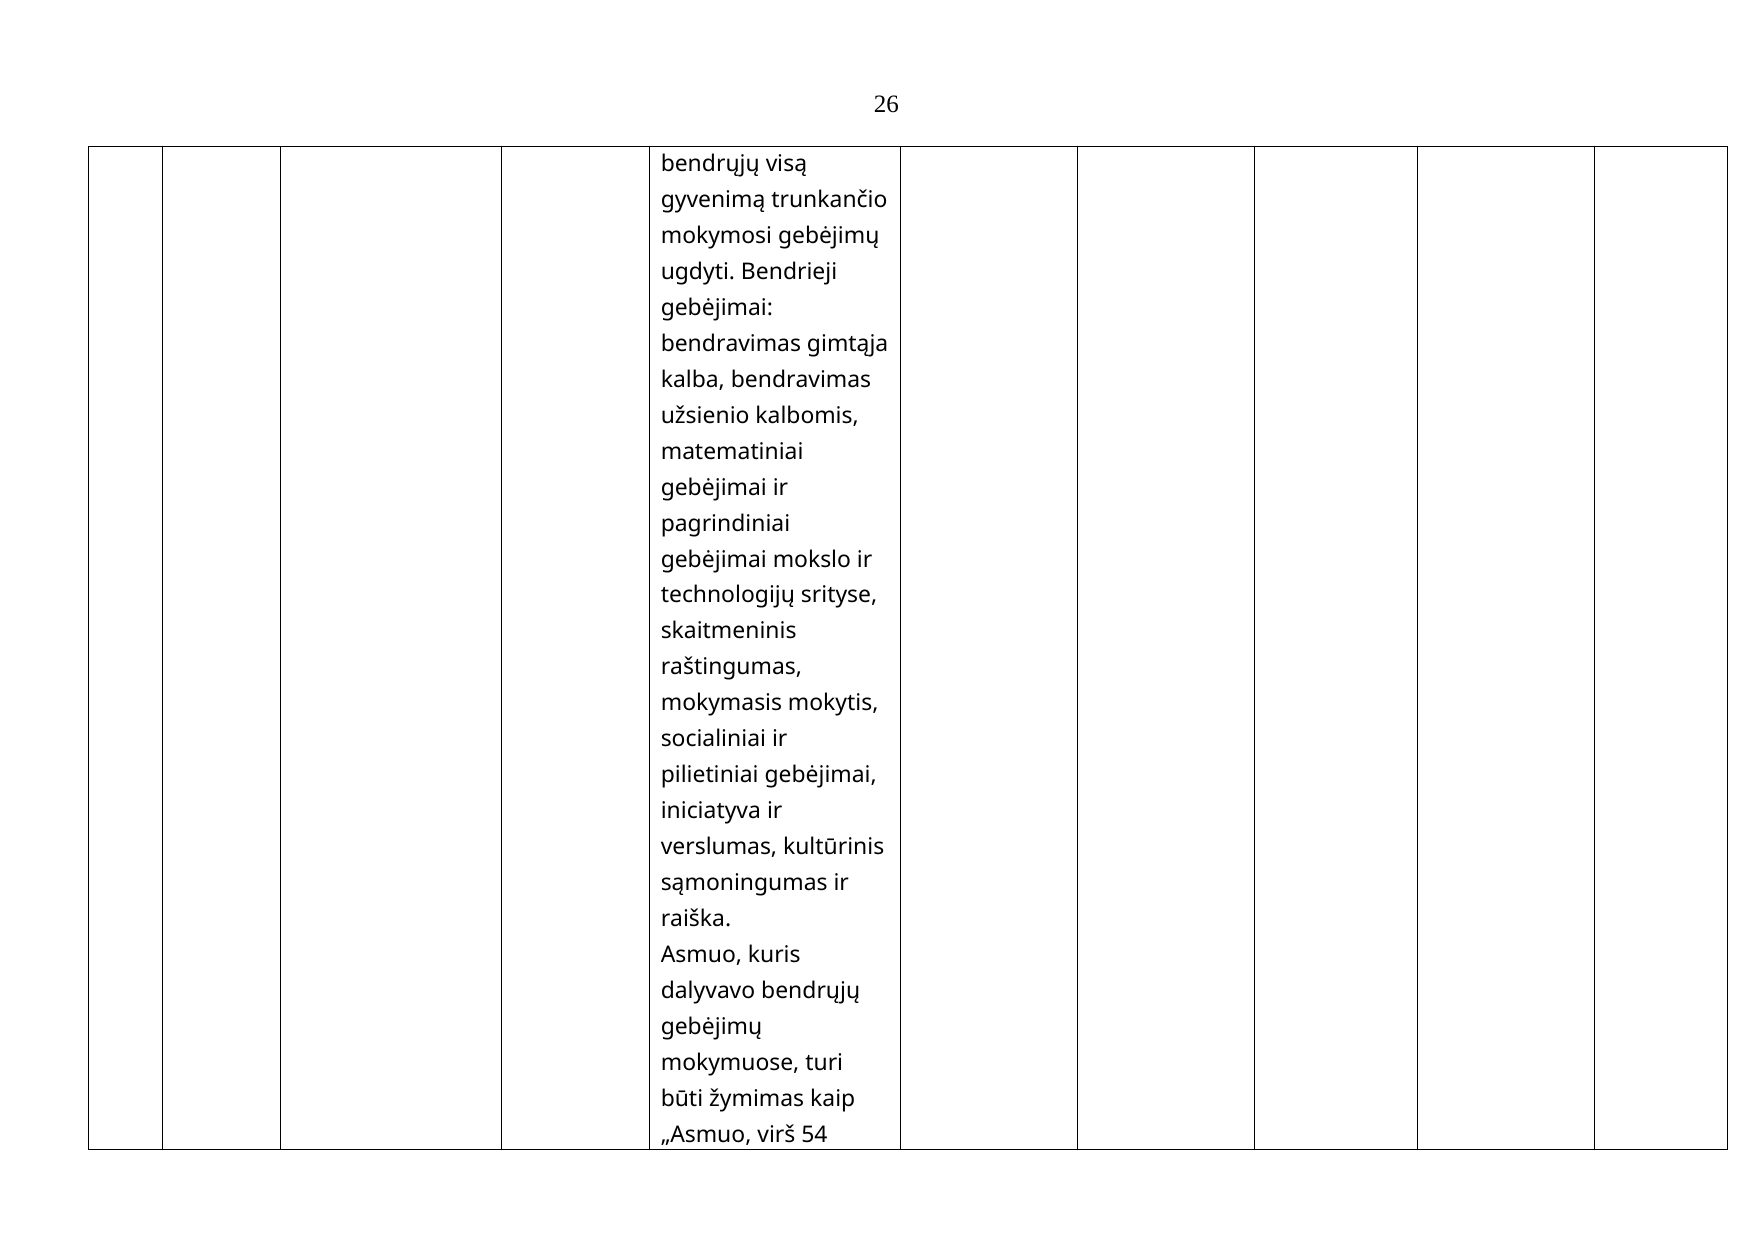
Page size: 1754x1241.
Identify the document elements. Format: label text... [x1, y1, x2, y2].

table_cell [1418, 147, 1594, 1149]
table_cell [1255, 147, 1417, 1149]
table_cell [89, 147, 162, 1149]
table_cell [281, 147, 501, 1149]
table_cell [901, 147, 1077, 1149]
table_cell bendrųjų visą gyvenimą trunkančio mokymosi gebėjimų ugdyti. Bendrieji gebėjimai: bendravimas gimtąja kalba, bendravimas užsienio kalbomis, matematiniai gebėjimai ir pagrindiniai gebėjimai mokslo ir technologijų srityse, skaitmeninis raštingumas, mokymasis mokytis, socialiniai ir pilietiniai gebėjimai, iniciatyva ir verslumas, kultūrinis sąmoningumas ir raiška. Asmuo, kuris dalyvavo bendrųjų gebėjimų mokymuose, turi būti žymimas kaip „Asmuo, virš 54 [650, 147, 900, 1149]
table_cell [502, 147, 649, 1149]
table_cell [1595, 147, 1727, 1149]
table_cell [163, 147, 280, 1149]
table_cell [1078, 147, 1254, 1149]
